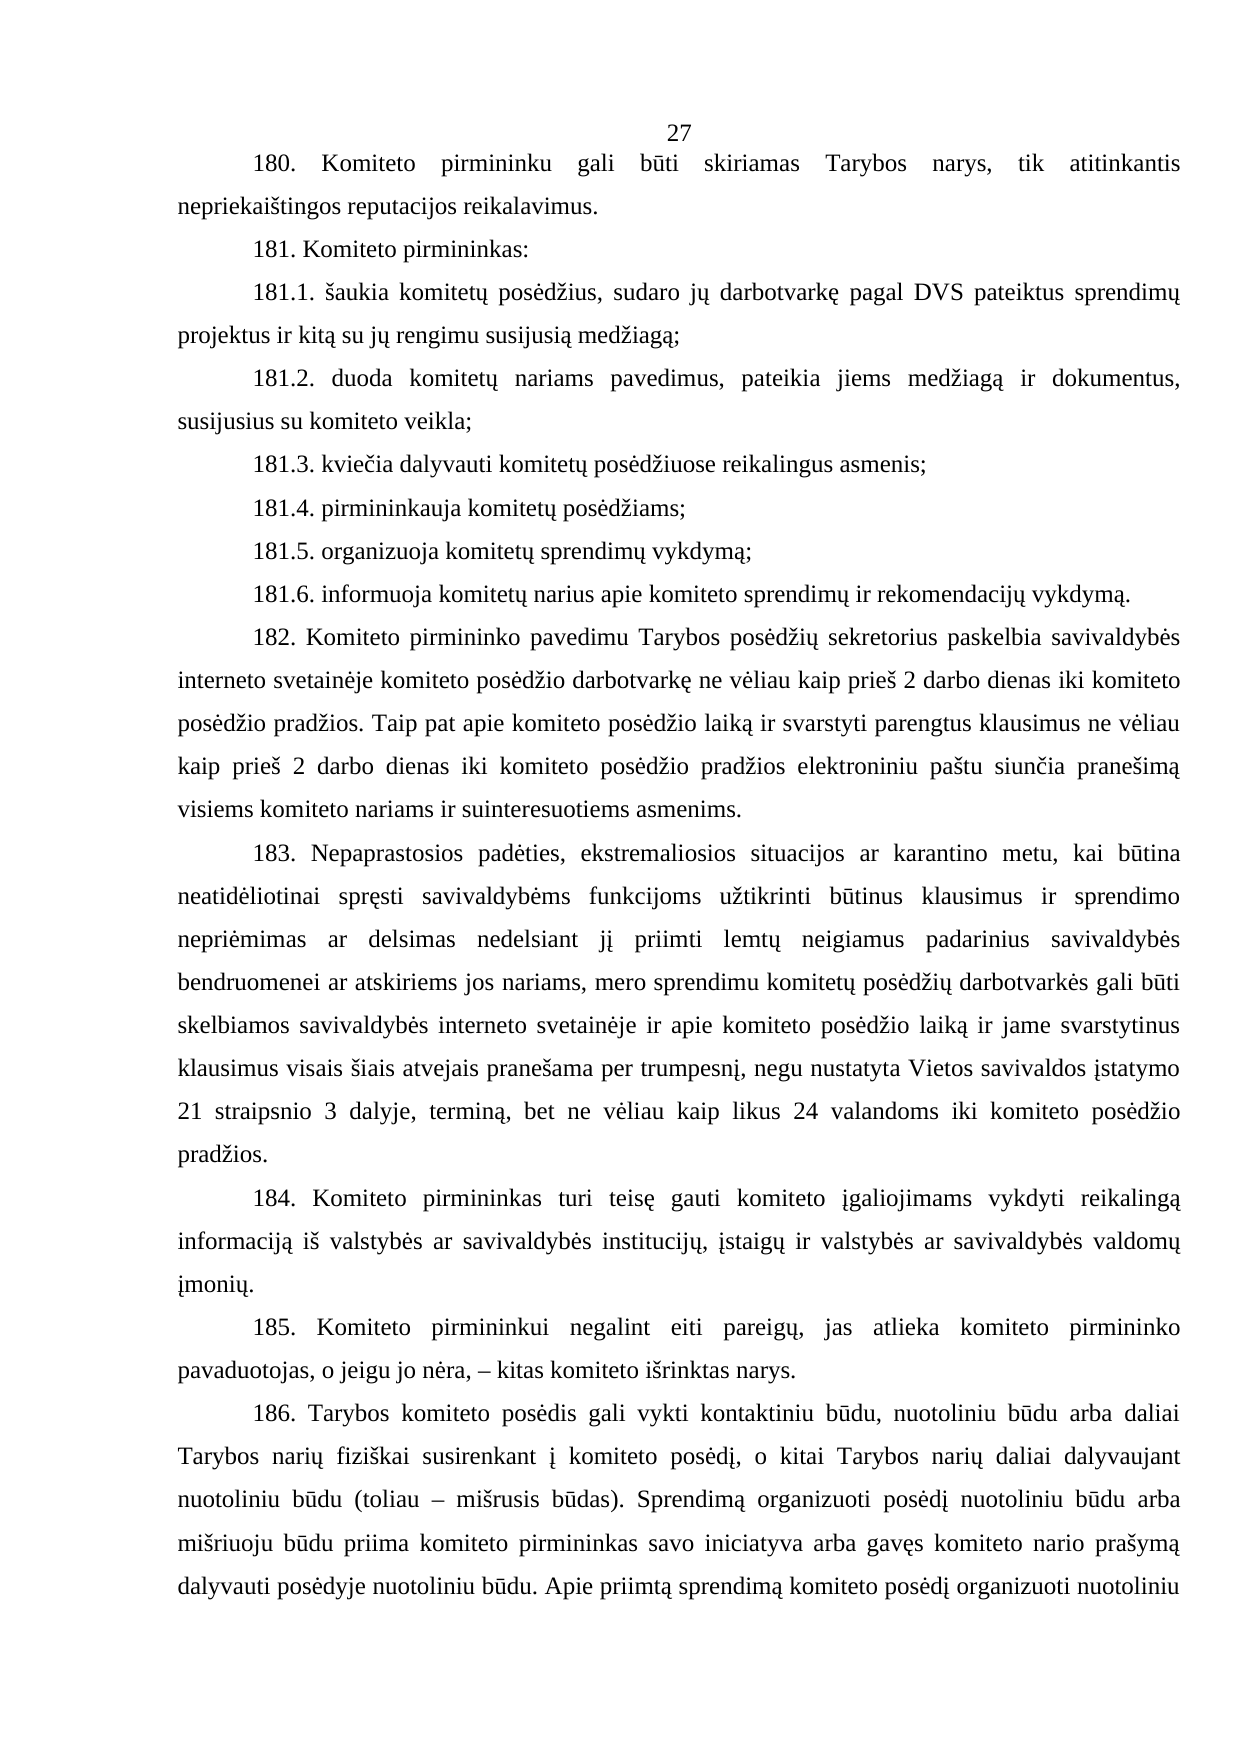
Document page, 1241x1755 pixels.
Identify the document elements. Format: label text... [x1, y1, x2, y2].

text 182. Komiteto pirmininko pavedimu Tarybos posėdžių sekretorius paskelbia savivaldybės interneto svetainėje komiteto posėdžio darbotvarkę ne vėliau kaip prieš 2 darbo dienas iki komiteto posėdžio pradžios. Taip pat apie komiteto posėdžio laiką ir svarstyti parengtus klausimus ne vėliau kaip prieš 2 darbo dienas iki komiteto posėdžio pradžios elektroniniu paštu siunčia pranešimą visiems komiteto nariams ir suinteresuotiems asmenims. [177, 622, 1181, 823]
text 181.6. informuoja komitetų narius apie komiteto sprendimų ir rekomendacijų vykdymą. [177, 579, 1181, 608]
text 181. Komiteto pirmininkas: [177, 234, 1181, 263]
text 185. Komiteto pirmininkui negalint eiti pareigų, jas atlieka komiteto pirmininko pavaduotojas, o jeigu jo nėra, – kitas komiteto išrinktas narys. [177, 1312, 1181, 1384]
text 181.4. pirmininkauja komitetų posėdžiams; [177, 493, 1181, 521]
text 181.1. šaukia komitetų posėdžius, sudaro jų darbotvarkę pagal DVS pateiktus sprendimų projektus ir kitą su jų rengimu susijusią medžiagą; [177, 277, 1181, 349]
text 181.5. organizuoja komitetų sprendimų vykdymą; [177, 536, 1181, 564]
text 181.3. kviečia dalyvauti komitetų posėdžiuose reikalingus asmenis; [177, 449, 1181, 478]
text 183. Nepaprastosios padėties, ekstremaliosios situacijos ar karantino metu, kai būtina neatidėliotinai spręsti savivaldybėms funkcijoms užtikrinti būtinus klausimus ir sprendimo nepriėmimas ar delsimas nedelsiant jį priimti lemtų neigiamus padarinius savivaldybės bendruomenei ar atskiriems jos nariams, mero sprendimu komitetų posėdžių darbotvarkės gali būti skelbiamos savivaldybės interneto svetainėje ir apie komiteto posėdžio laiką ir jame svarstytinus klausimus visais šiais atvejais pranešama per trumpesnį, negu nustatyta Vietos savivaldos įstatymo 21 straipsnio 3 dalyje, terminą, bet ne vėliau kaip likus 24 valandoms iki komiteto posėdžio pradžios. [177, 838, 1181, 1168]
text 184. Komiteto pirmininkas turi teisę gauti komiteto įgaliojimams vykdyti reikalingą informaciją iš valstybės ar savivaldybės institucijų, įstaigų ir valstybės ar savivaldybės valdomų įmonių. [177, 1183, 1181, 1298]
text 186. Tarybos komiteto posėdis gali vykti kontaktiniu būdu, nuotoliniu būdu arba daliai Tarybos narių fiziškai susirenkant į komiteto posėdį, o kitai Tarybos narių daliai dalyvaujant nuotoliniu būdu (toliau – mišrusis būdas). Sprendimą organizuoti posėdį nuotoliniu būdu arba mišriuoju būdu priima komiteto pirmininkas savo iniciatyva arba gavęs komiteto nario prašymą dalyvauti posėdyje nuotoliniu būdu. Apie priimtą sprendimą komiteto posėdį organizuoti nuotoliniu [177, 1398, 1181, 1599]
text 181.2. duoda komitetų nariams pavedimus, pateikia jiems medžiagą ir dokumentus, susijusius su komiteto veikla; [177, 363, 1181, 435]
text 180. Komiteto pirmininku gali būti skiriamas Tarybos narys, tik atitinkantis nepriekaištingos reputacijos reikalavimus. [177, 148, 1181, 219]
